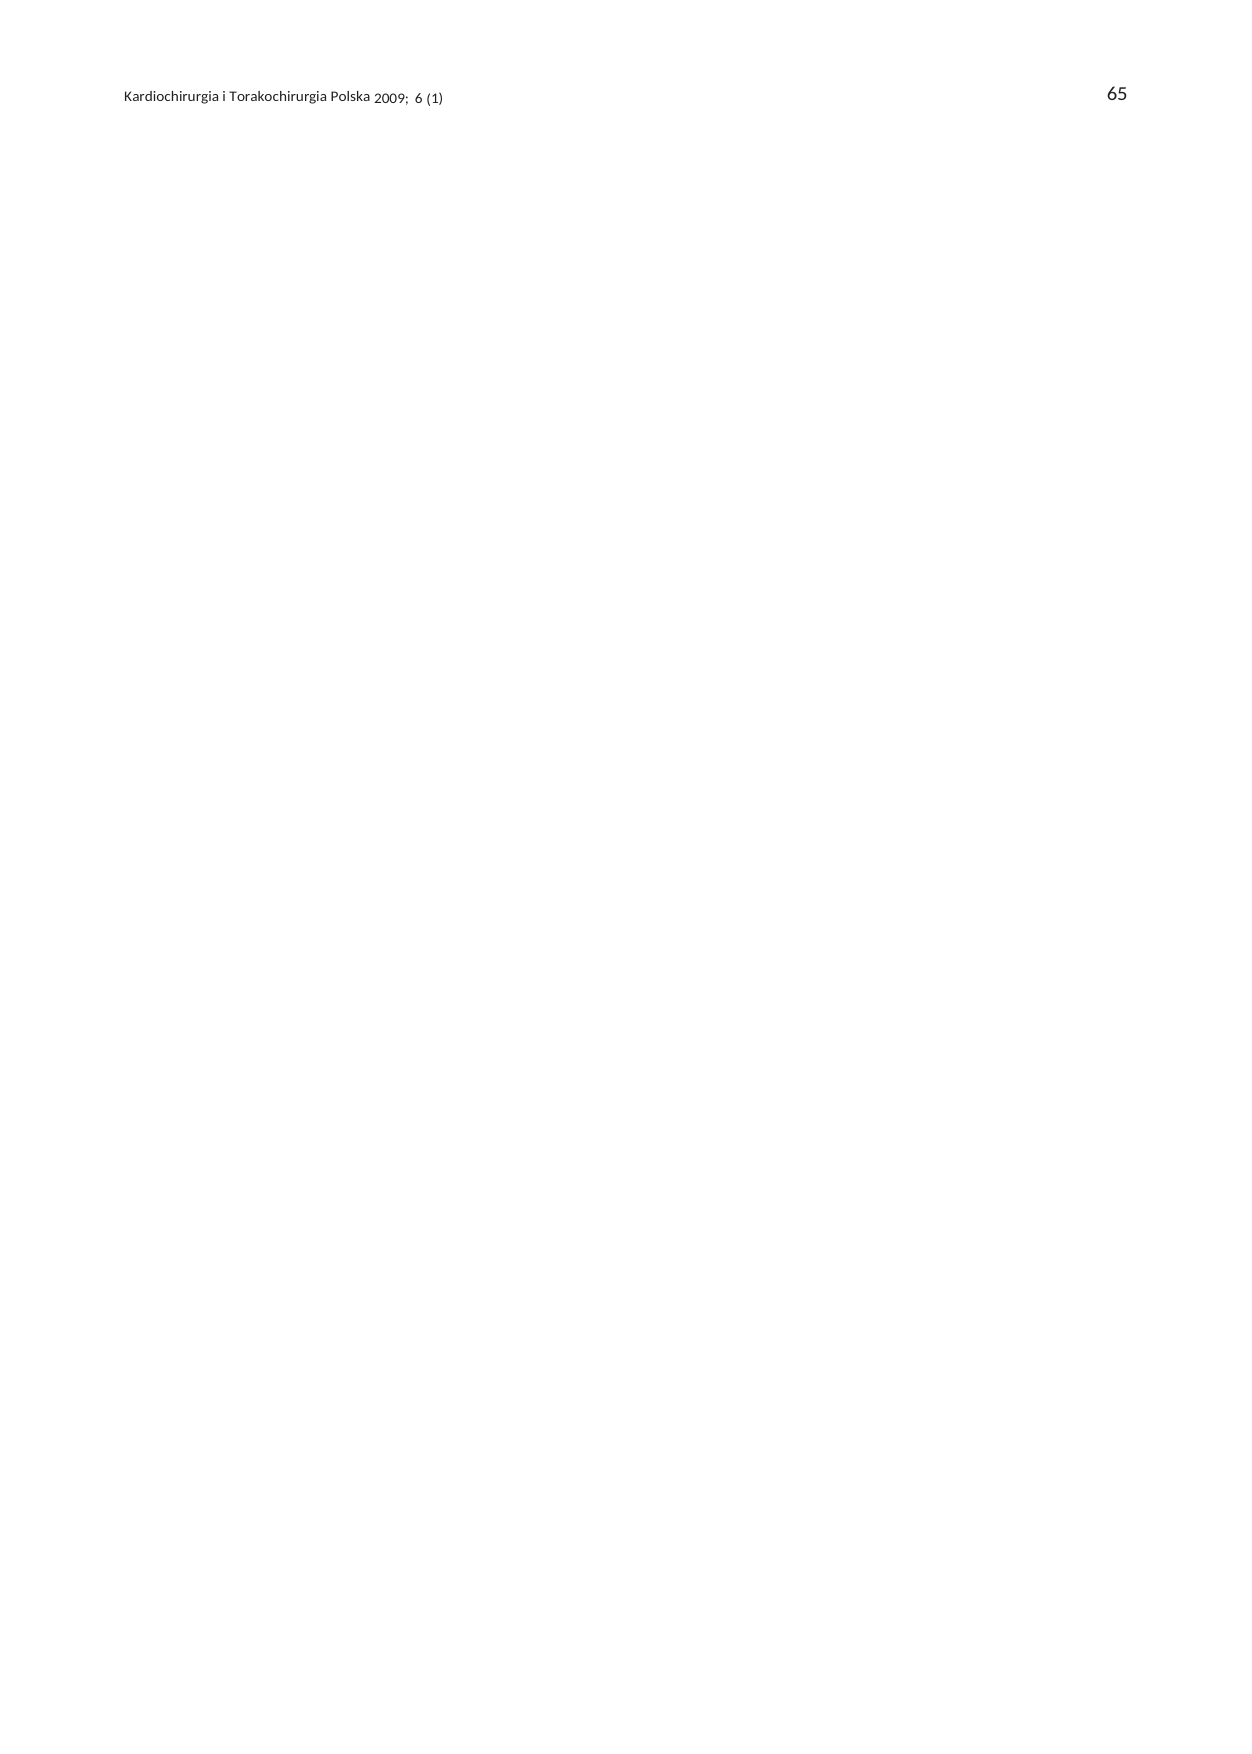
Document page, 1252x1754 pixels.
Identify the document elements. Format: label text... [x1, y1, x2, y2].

text Kardiochirurgia i Torakochirurgia Polska 2009; 6 (1) 65 [124, 81, 1152, 109]
